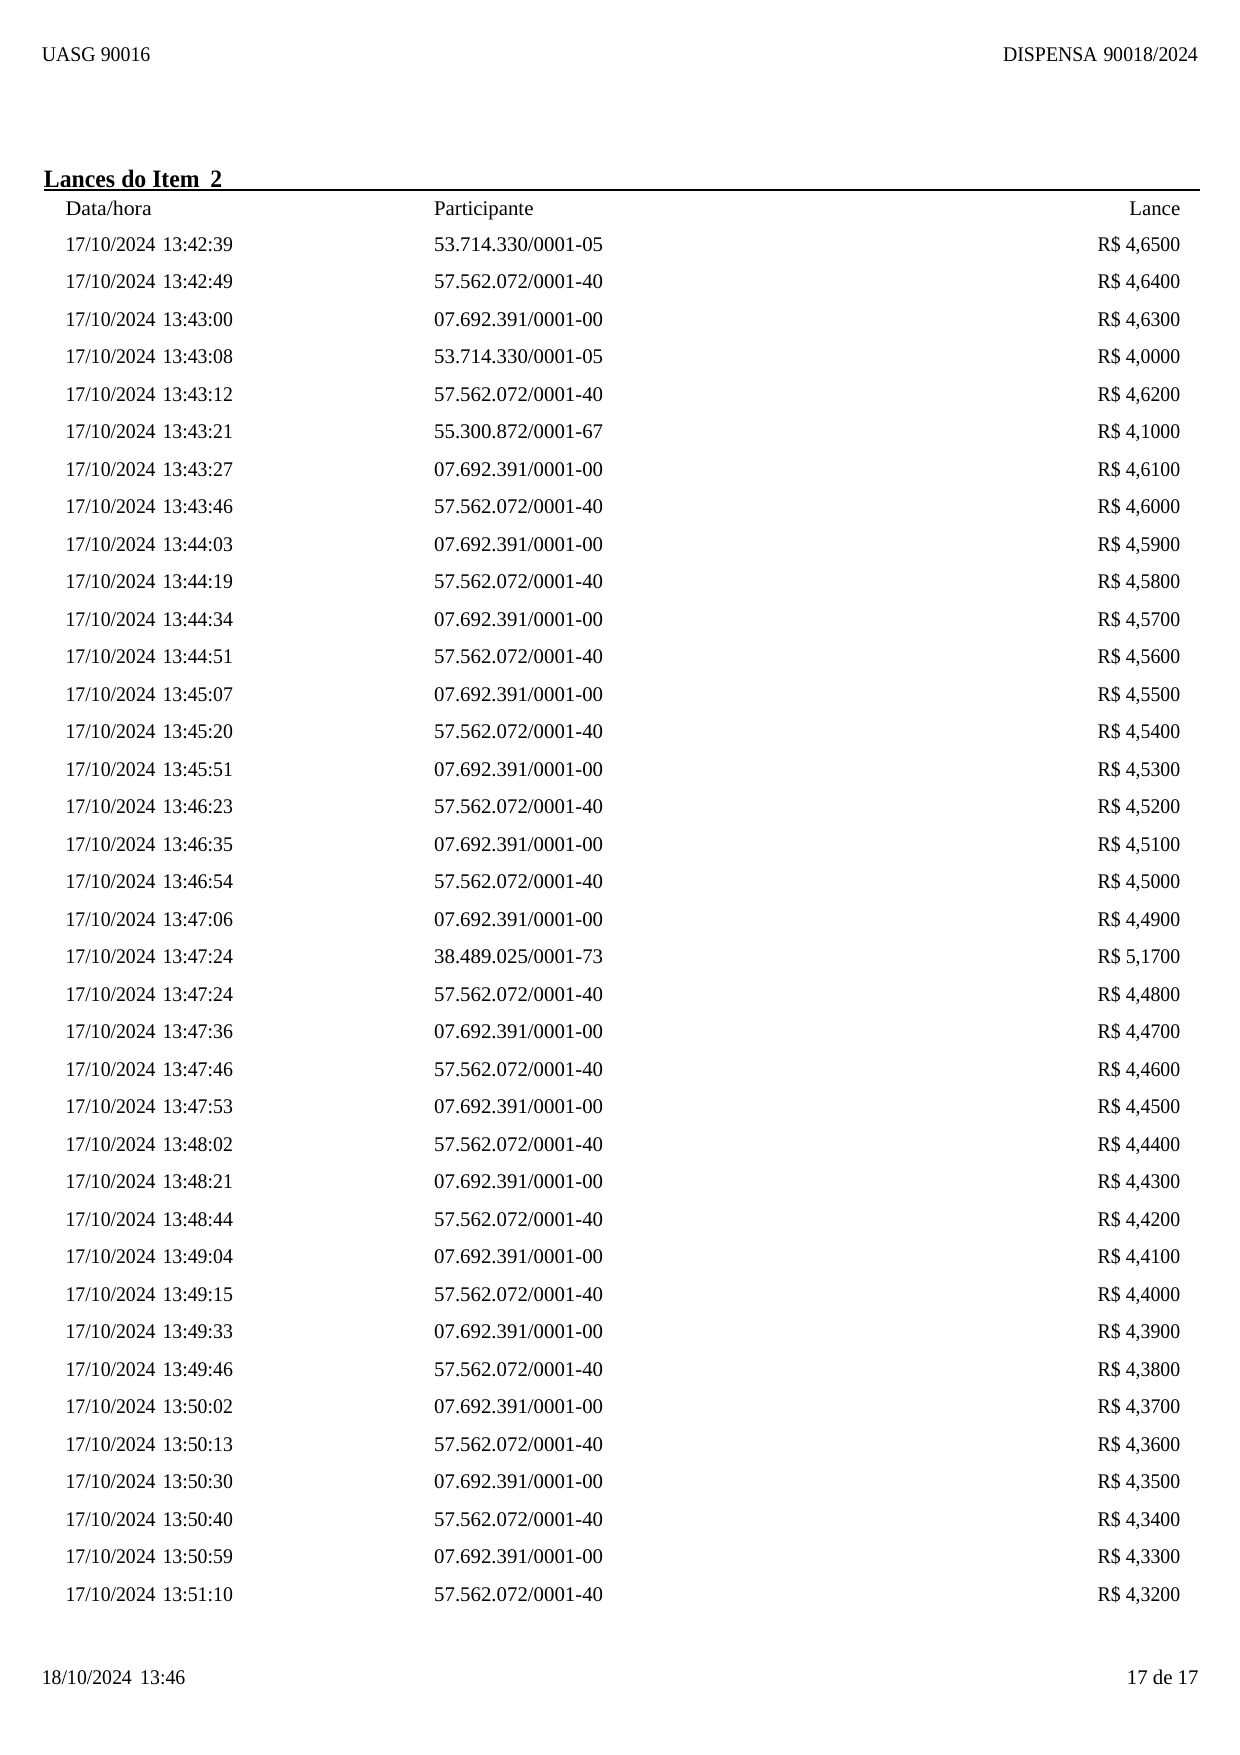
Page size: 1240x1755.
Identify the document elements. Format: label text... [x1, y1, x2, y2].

table_cell R$ 4,6100 [845, 452, 1185, 489]
table_cell 17/10/2024 13:46:35 [60, 826, 334, 864]
table_cell 57.562.072/0001-40 [334, 976, 845, 1014]
table_cell R$ 4,4000 [845, 1276, 1185, 1314]
table_cell R$ 4,4500 [845, 1089, 1185, 1126]
table_cell 17/10/2024 13:43:21 [60, 414, 334, 452]
table_cell 17/10/2024 13:48:02 [60, 1126, 334, 1164]
table_cell 17/10/2024 13:46:54 [60, 864, 334, 901]
table_cell 17/10/2024 13:43:27 [60, 452, 334, 489]
table_cell R$ 4,6000 [845, 489, 1185, 527]
table_cell 07.692.391/0001-00 [334, 1539, 845, 1576]
table_cell 17/10/2024 13:47:53 [60, 1089, 334, 1126]
table_cell 17/10/2024 13:50:30 [60, 1464, 334, 1501]
table_cell 38.489.025/0001-73 [334, 939, 845, 976]
table_cell 07.692.391/0001-00 [334, 302, 845, 339]
table_cell 17/10/2024 13:46:23 [60, 789, 334, 826]
table_cell 57.562.072/0001-40 [334, 1276, 845, 1314]
table_cell R$ 4,3800 [845, 1351, 1185, 1389]
table_cell R$ 4,4200 [845, 1201, 1185, 1239]
table_cell R$ 4,1000 [845, 414, 1185, 452]
table_cell R$ 4,3500 [845, 1464, 1185, 1501]
table_cell R$ 4,3900 [845, 1314, 1185, 1351]
table_cell 07.692.391/0001-00 [334, 1014, 845, 1051]
table_cell 17/10/2024 13:44:19 [60, 564, 334, 602]
table_cell 57.562.072/0001-40 [334, 639, 845, 677]
table_header Data/hora [60, 199, 334, 227]
table_cell 07.692.391/0001-00 [334, 1089, 845, 1126]
table_cell 57.562.072/0001-40 [334, 714, 845, 751]
table_cell R$ 4,3200 [845, 1576, 1185, 1614]
table_cell 57.562.072/0001-40 [334, 1126, 845, 1164]
table_cell R$ 4,3300 [845, 1539, 1185, 1576]
table_header Participante [334, 199, 845, 227]
table_cell R$ 4,5200 [845, 789, 1185, 826]
table_cell R$ 4,3600 [845, 1426, 1185, 1464]
table_cell 57.562.072/0001-40 [334, 1051, 845, 1089]
table_cell 57.562.072/0001-40 [334, 1426, 845, 1464]
table_cell R$ 4,6500 [845, 227, 1185, 264]
table_cell 17/10/2024 13:50:40 [60, 1501, 334, 1539]
table_cell 07.692.391/0001-00 [334, 1239, 845, 1276]
table_cell 17/10/2024 13:43:00 [60, 302, 334, 339]
table_cell 07.692.391/0001-00 [334, 452, 845, 489]
table_cell 17/10/2024 13:48:21 [60, 1164, 334, 1201]
table_cell 17/10/2024 13:50:59 [60, 1539, 334, 1576]
table_cell R$ 4,4100 [845, 1239, 1185, 1276]
table_cell R$ 4,5500 [845, 677, 1185, 714]
table_cell 07.692.391/0001-00 [334, 527, 845, 564]
table_cell R$ 4,4600 [845, 1051, 1185, 1089]
table_cell R$ 4,3700 [845, 1389, 1185, 1426]
text Lances do Item 2 [44, 164, 1212, 193]
table_cell R$ 4,5600 [845, 639, 1185, 677]
table_cell 17/10/2024 13:43:12 [60, 377, 334, 414]
table_cell 07.692.391/0001-00 [334, 901, 845, 939]
table_cell 57.562.072/0001-40 [334, 489, 845, 527]
table_cell 17/10/2024 13:43:08 [60, 339, 334, 377]
table_cell 55.300.872/0001-67 [334, 414, 845, 452]
table_cell 17/10/2024 13:50:02 [60, 1389, 334, 1426]
table_cell 17/10/2024 13:47:24 [60, 939, 334, 976]
table_cell R$ 4,4400 [845, 1126, 1185, 1164]
table_cell 17/10/2024 13:43:46 [60, 489, 334, 527]
table_cell 07.692.391/0001-00 [334, 751, 845, 789]
table_cell R$ 4,5000 [845, 864, 1185, 901]
table_cell 57.562.072/0001-40 [334, 564, 845, 602]
table_cell R$ 4,6400 [845, 264, 1185, 302]
table_cell R$ 4,5300 [845, 751, 1185, 789]
table_cell R$ 4,3400 [845, 1501, 1185, 1539]
table_cell 17/10/2024 13:44:03 [60, 527, 334, 564]
table_cell R$ 4,5400 [845, 714, 1185, 751]
table_cell 57.562.072/0001-40 [334, 264, 845, 302]
table_cell 17/10/2024 13:45:51 [60, 751, 334, 789]
table_cell 07.692.391/0001-00 [334, 602, 845, 639]
table_cell 17/10/2024 13:44:51 [60, 639, 334, 677]
table_cell 07.692.391/0001-00 [334, 826, 845, 864]
table_cell R$ 4,0000 [845, 339, 1185, 377]
table_cell 07.692.391/0001-00 [334, 1164, 845, 1201]
table_cell 07.692.391/0001-00 [334, 677, 845, 714]
table_cell 57.562.072/0001-40 [334, 789, 845, 826]
table_cell 07.692.391/0001-00 [334, 1389, 845, 1426]
table_cell 57.562.072/0001-40 [334, 1201, 845, 1239]
table_cell 17/10/2024 13:47:24 [60, 976, 334, 1014]
table_cell 53.714.330/0001-05 [334, 339, 845, 377]
table_header Lance [845, 199, 1185, 227]
table_cell R$ 4,5100 [845, 826, 1185, 864]
table_cell R$ 4,5900 [845, 527, 1185, 564]
table_cell 17/10/2024 13:48:44 [60, 1201, 334, 1239]
table_cell 17/10/2024 13:44:34 [60, 602, 334, 639]
table_cell 17/10/2024 13:49:15 [60, 1276, 334, 1314]
table_cell 17/10/2024 13:42:39 [60, 227, 334, 264]
table_cell R$ 4,5700 [845, 602, 1185, 639]
table_cell 57.562.072/0001-40 [334, 1501, 845, 1539]
table_cell R$ 4,4700 [845, 1014, 1185, 1051]
table_cell 17/10/2024 13:47:06 [60, 901, 334, 939]
table_cell 17/10/2024 13:49:46 [60, 1351, 334, 1389]
table_cell 17/10/2024 13:49:33 [60, 1314, 334, 1351]
table_cell 17/10/2024 13:50:13 [60, 1426, 334, 1464]
table_cell R$ 4,4300 [845, 1164, 1185, 1201]
table_cell 07.692.391/0001-00 [334, 1314, 845, 1351]
table_cell R$ 4,6300 [845, 302, 1185, 339]
table_cell 17/10/2024 13:45:07 [60, 677, 334, 714]
table_cell 17/10/2024 13:47:46 [60, 1051, 334, 1089]
table_cell 17/10/2024 13:42:49 [60, 264, 334, 302]
table_cell R$ 4,4900 [845, 901, 1185, 939]
table_cell R$ 4,4800 [845, 976, 1185, 1014]
table_cell 17/10/2024 13:51:10 [60, 1576, 334, 1614]
table_cell 07.692.391/0001-00 [334, 1464, 845, 1501]
table_cell 57.562.072/0001-40 [334, 864, 845, 901]
table_cell 57.562.072/0001-40 [334, 1351, 845, 1389]
table_cell R$ 4,5800 [845, 564, 1185, 602]
table_cell 17/10/2024 13:49:04 [60, 1239, 334, 1276]
table_cell 57.562.072/0001-40 [334, 377, 845, 414]
table_cell 17/10/2024 13:45:20 [60, 714, 334, 751]
table_cell 57.562.072/0001-40 [334, 1576, 845, 1614]
table_cell R$ 4,6200 [845, 377, 1185, 414]
table_cell 53.714.330/0001-05 [334, 227, 845, 264]
table_cell 17/10/2024 13:47:36 [60, 1014, 334, 1051]
table_cell R$ 5,1700 [845, 939, 1185, 976]
